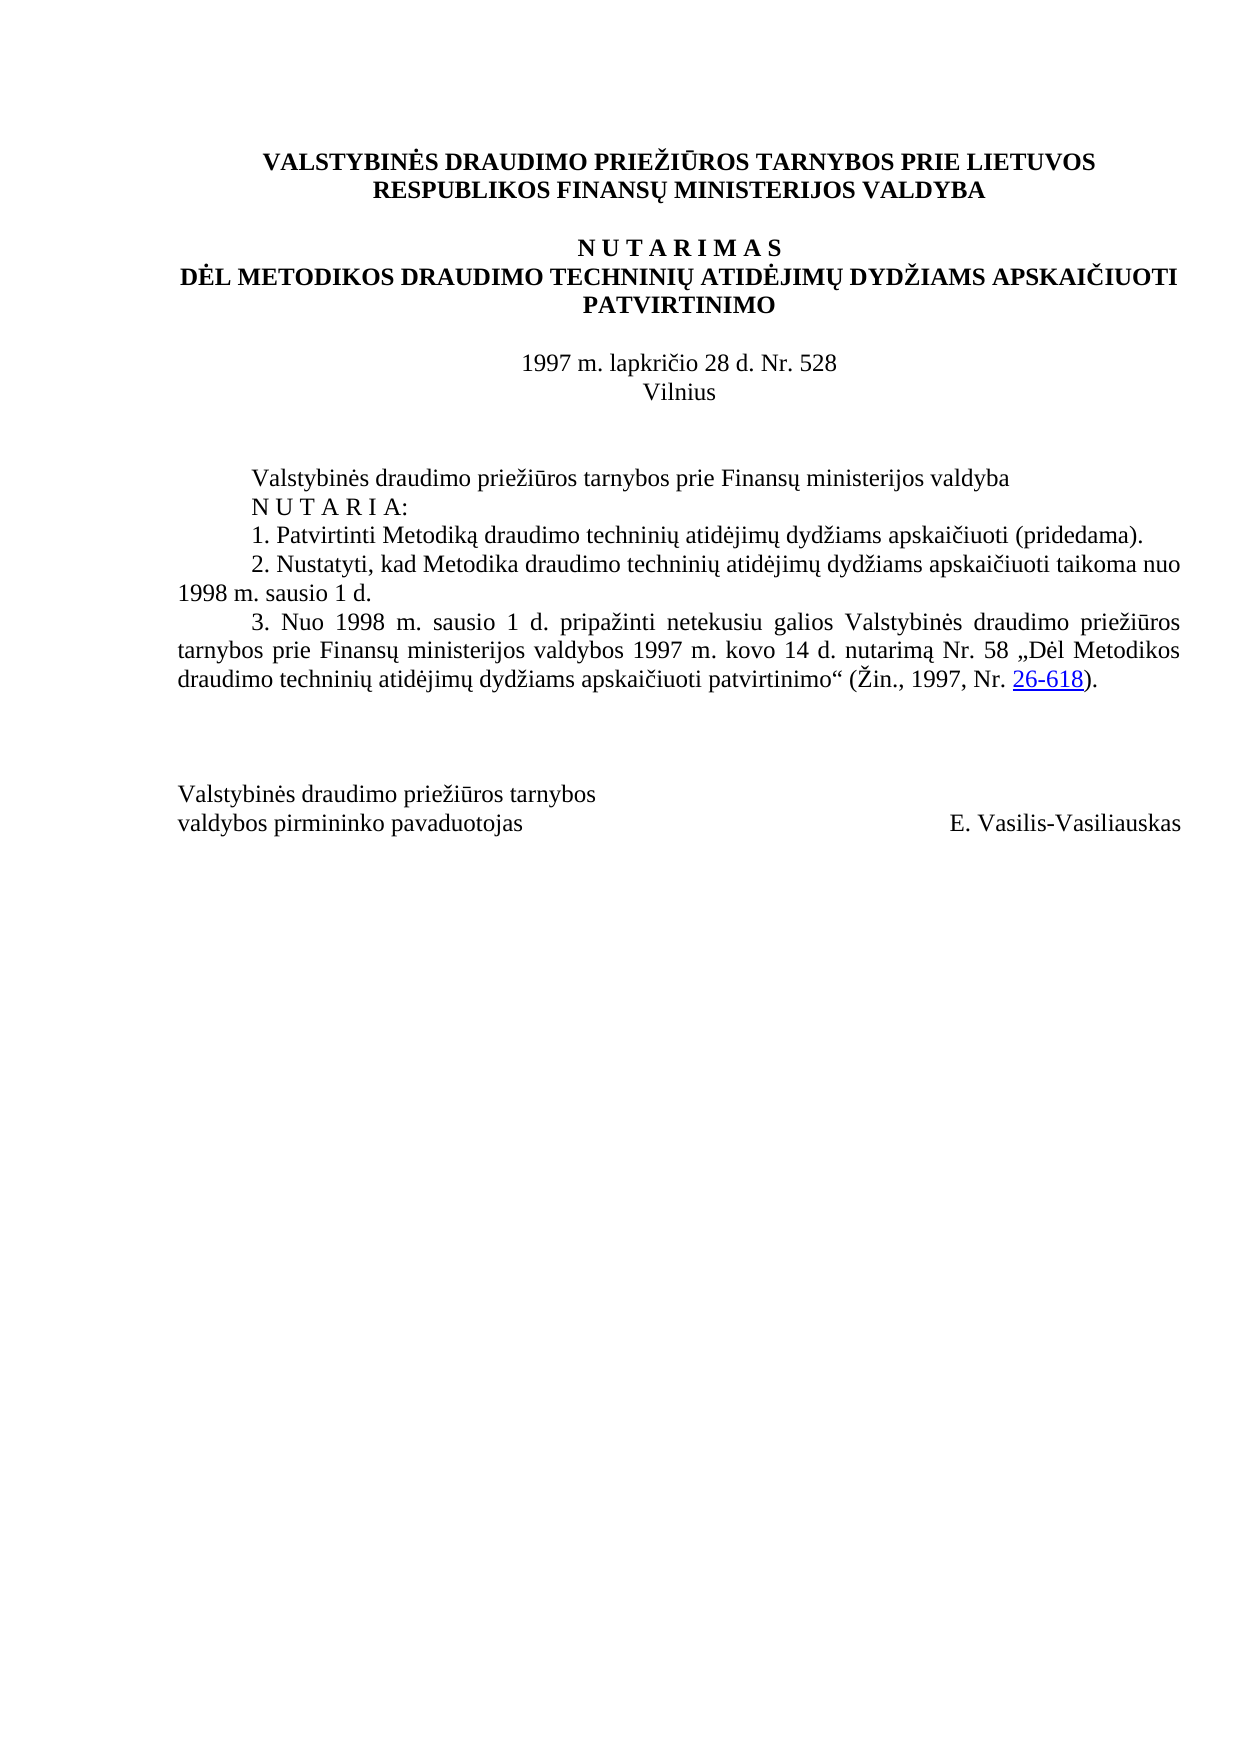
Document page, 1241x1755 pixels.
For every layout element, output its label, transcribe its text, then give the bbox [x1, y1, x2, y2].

text valdybos pirmininko pavaduotojas E. Vasilis-Vasiliauskas [177, 808, 1181, 837]
text 2. Nustatyti, kad Metodika draudimo techninių atidėjimų dydžiams apskaičiuoti taikoma nuo 1998 m. sausio 1 d. [177, 549, 1181, 607]
text DĖL METODIKOS DRAUDIMO TECHNINIŲ ATIDĖJIMŲ DYDŽIAMS APSKAIČIUOTI PATVIRTINIMO [177, 262, 1181, 319]
text 3. Nuo 1998 m. sausio 1 d. pripažinti netekusiu galios Valstybinės draudimo priežiūros tarnybos prie Finansų ministerijos valdybos 1997 m. kovo 14 d. nutarimą Nr. 58 „Dėl Metodikos draudimo techninių atidėjimų dydžiams apskaičiuoti patvirtinimo“ (Žin., 1997, Nr. 26-618). [177, 607, 1181, 693]
text 1997 m. lapkričio 28 d. Nr. 528 [177, 348, 1181, 377]
text N U T A R I M A S [177, 233, 1181, 262]
text 1. Patvirtinti Metodiką draudimo techninių atidėjimų dydžiams apskaičiuoti (pridedama). [177, 521, 1181, 549]
text VALSTYBINĖS DRAUDIMO PRIEŽIŪROS TARNYBOS PRIE LIETUVOS RESPUBLIKOS FINANSŲ MINISTERIJOS VALDYBA [177, 147, 1181, 204]
text NUTARIA: [177, 492, 1181, 521]
text Valstybinės draudimo priežiūros tarnybos [177, 779, 1181, 808]
text Vilnius [177, 377, 1181, 406]
text Valstybinės draudimo priežiūros tarnybos prie Finansų ministerijos valdyba [177, 463, 1181, 492]
